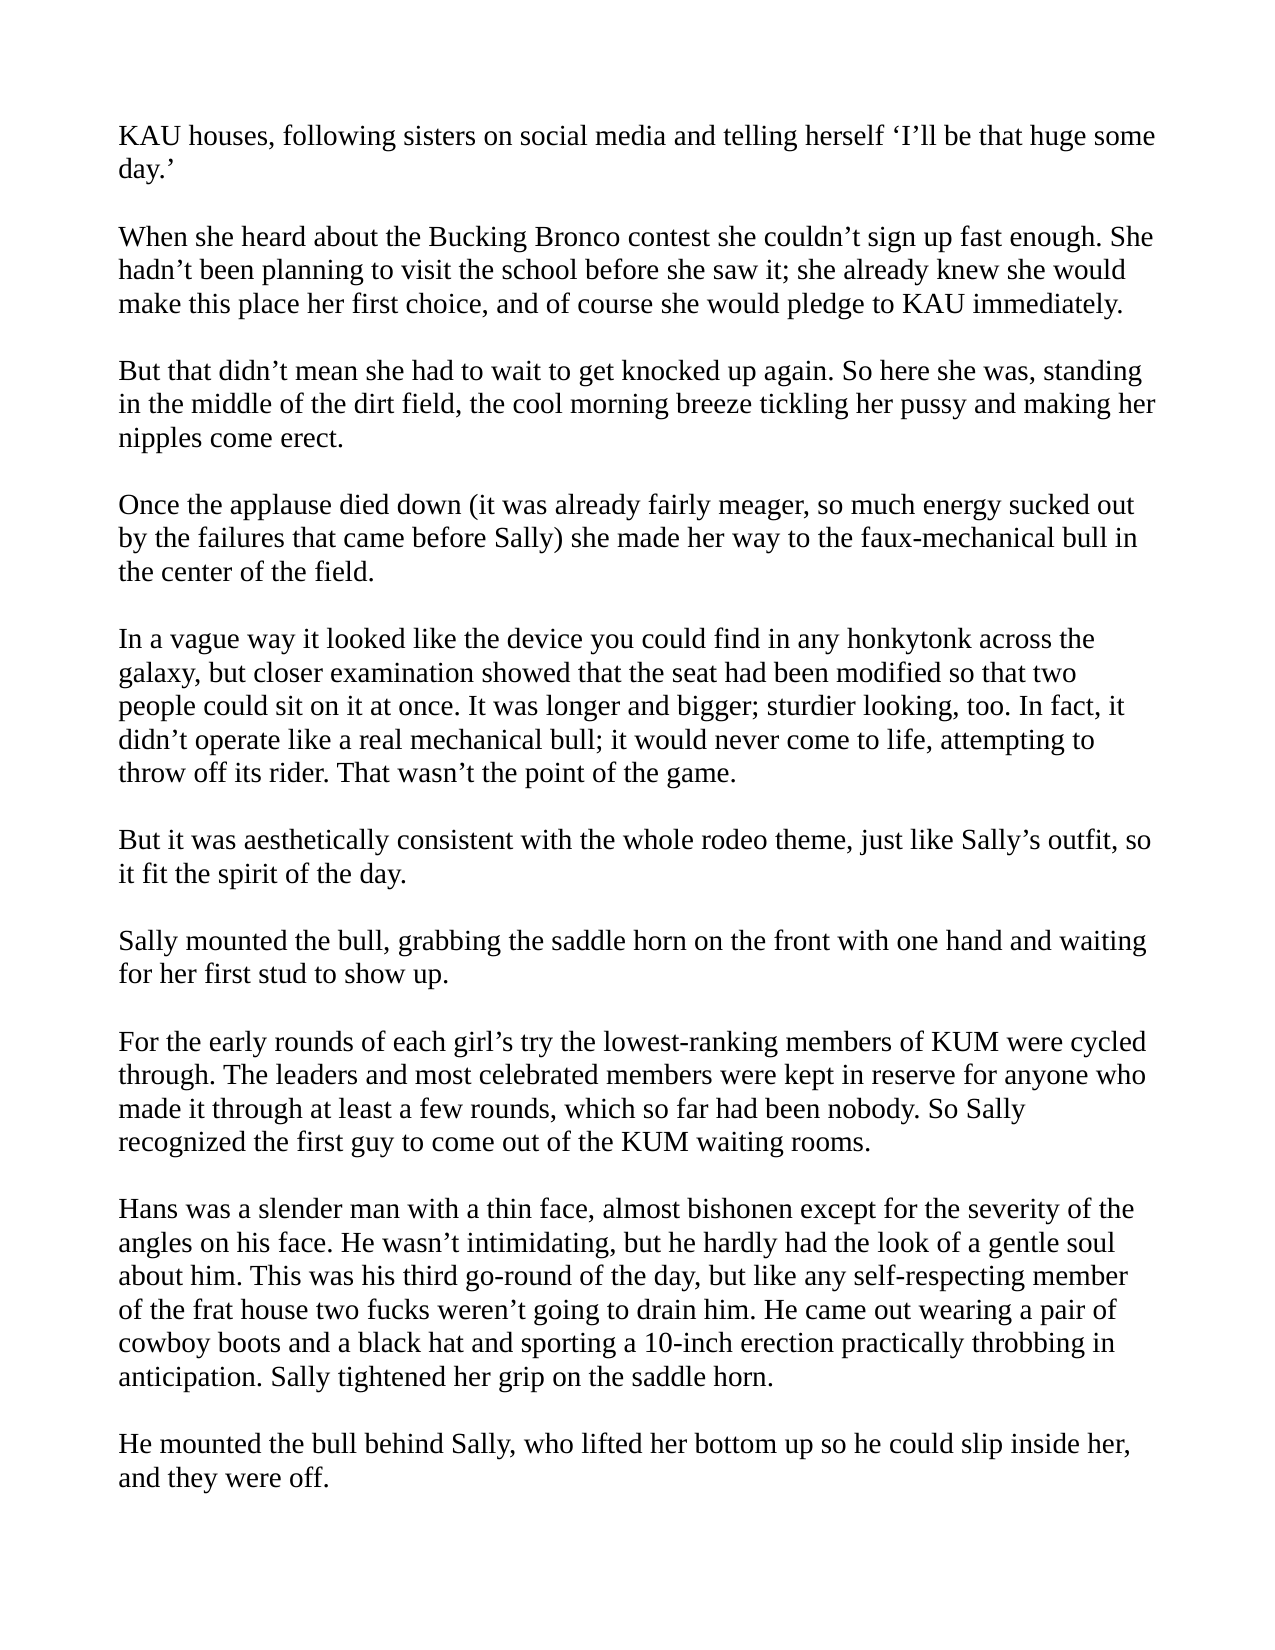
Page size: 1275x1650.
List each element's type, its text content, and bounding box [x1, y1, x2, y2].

text For the early rounds of each girl’s try the lowest-ranking members of KUM were cycled through. The leaders and most celebrated members were kept in reserve for anyone who made it through at least a few rounds, which so far had been nobody. So Sally recognized the first guy to come out of the KUM waiting rooms. [118, 1024, 1157, 1158]
text Hans was a slender man with a thin face, almost bishonen except for the severity of the angles on his face. He wasn’t intimidating, but he hardly had the look of a gentle soul about him. This was his third go-round of the day, but like any self-respecting member of the frat house two fucks weren’t going to drain him. He came out wearing a pair of cowboy boots and a black hat and sporting a 10-inch erection practically throbbing in anticipation. Sally tightened her grip on the saddle horn. [118, 1191, 1157, 1393]
text Once the applause died down (it was already fairly meager, so much energy sucked out by the failures that came before Sally) she made her way to the faux-mechanical bull in the center of the field. [118, 487, 1157, 588]
text But it was aesthetically consistent with the whole rodeo theme, just like Sally’s outfit, so it fit the spirit of the day. [118, 822, 1157, 889]
text But that didn’t mean she had to wait to get knocked up again. So here she was, standing in the middle of the dirt field, the cool morning breeze tickling her pussy and making her nipples come erect. [118, 353, 1157, 453]
text Sally mounted the bull, grabbing the saddle horn on the front with one hand and waiting for her first stud to show up. [118, 923, 1157, 990]
text He mounted the bull behind Sally, who lifted her bottom up so he could slip inside her, and they were off. [118, 1426, 1157, 1493]
text In a vague way it looked like the device you could find in any honkytonk across the galaxy, but closer examination showed that the seat had been modified so that two people could sit on it at once. It was longer and bigger; sturdier looking, too. In fact, it didn’t operate like a real mechanical bull; it would never come to life, attempting to throw off its rider. That wasn’t the point of the game. [118, 621, 1157, 789]
text KAU houses, following sisters on social media and telling herself ‘I’ll be that huge some day.’ [118, 118, 1157, 185]
text When she heard about the Bucking Bronco contest she couldn’t sign up fast enough. She hadn’t been planning to visit the school before she saw it; she already knew she would make this place her first choice, and of course she would pledge to KAU immediately. [118, 219, 1157, 319]
